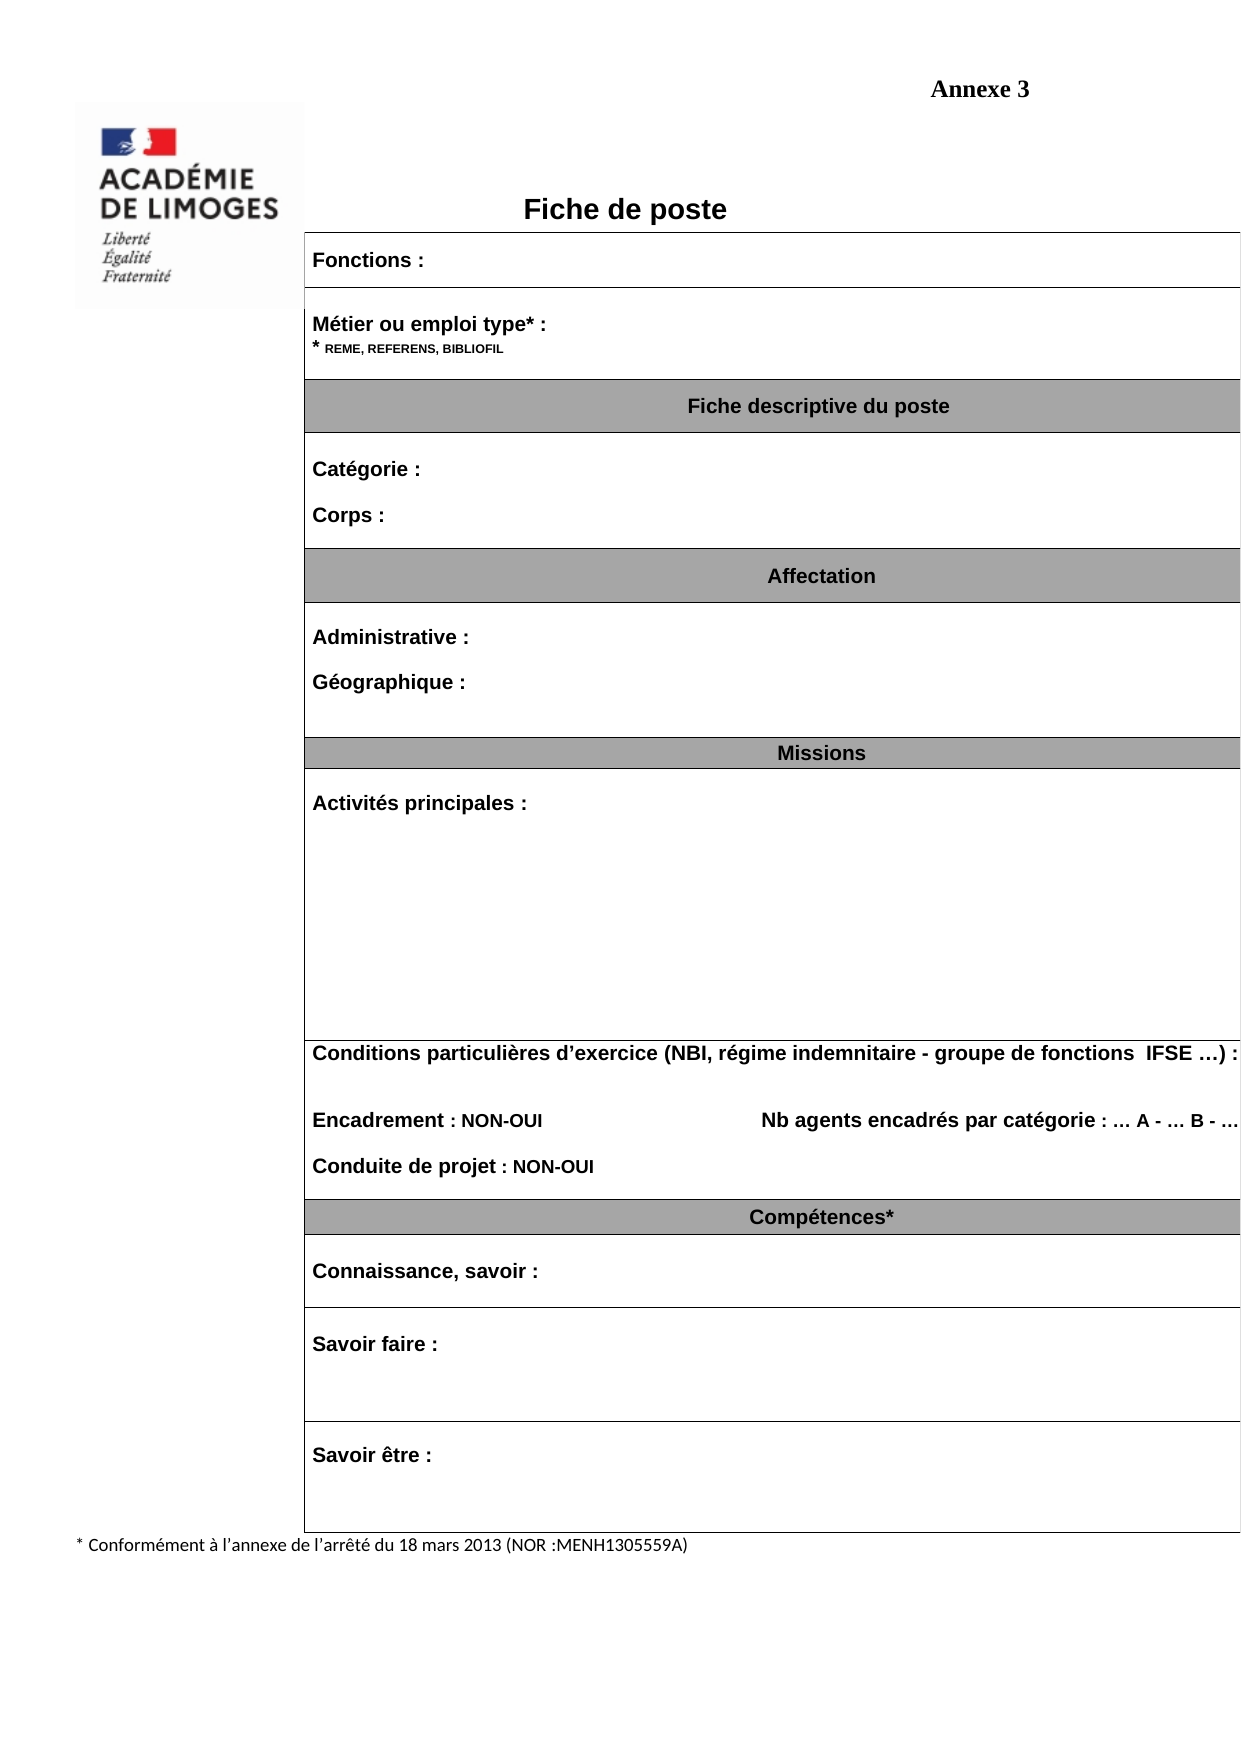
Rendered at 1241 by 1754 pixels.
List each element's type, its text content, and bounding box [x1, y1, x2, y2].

table_cell Missions [305, 738, 1240, 768]
table_cell Savoir faire : [305, 1308, 1240, 1421]
table_cell Compétences* [305, 1200, 1240, 1234]
table_cell Catégorie : Corps : [305, 433, 1240, 548]
table_header Fonctions : [305, 233, 1240, 287]
subtitle Fiche de poste [305, 192, 1210, 226]
table_cell Affectation [305, 549, 1240, 602]
table_cell Métier ou emploi type* : * REME, REFERENS, BIBLIOFIL [305, 288, 1240, 379]
table_cell Savoir être : [305, 1422, 1240, 1532]
table_cell Fiche descriptive du poste [305, 380, 1240, 432]
table_cell Conditions particulières d’exercice (NBI, régime indemnitaire - groupe de fonctions IFSE …) : Encadrement : NON-OUI Nb agents encadrés par catégorie : … A - … B - … C Conduite de projet : NON-OUI [305, 1041, 1240, 1199]
table_cell Administrative : Géographique : [305, 603, 1240, 737]
text * Conformément à l’annexe de l’arrêté du 18 mars 2013 (NOR :MENH1305559A) [75, 1533, 1165, 1556]
table_cell Connaissance, savoir : [305, 1235, 1240, 1307]
table_cell Activités principales : [305, 769, 1240, 1040]
